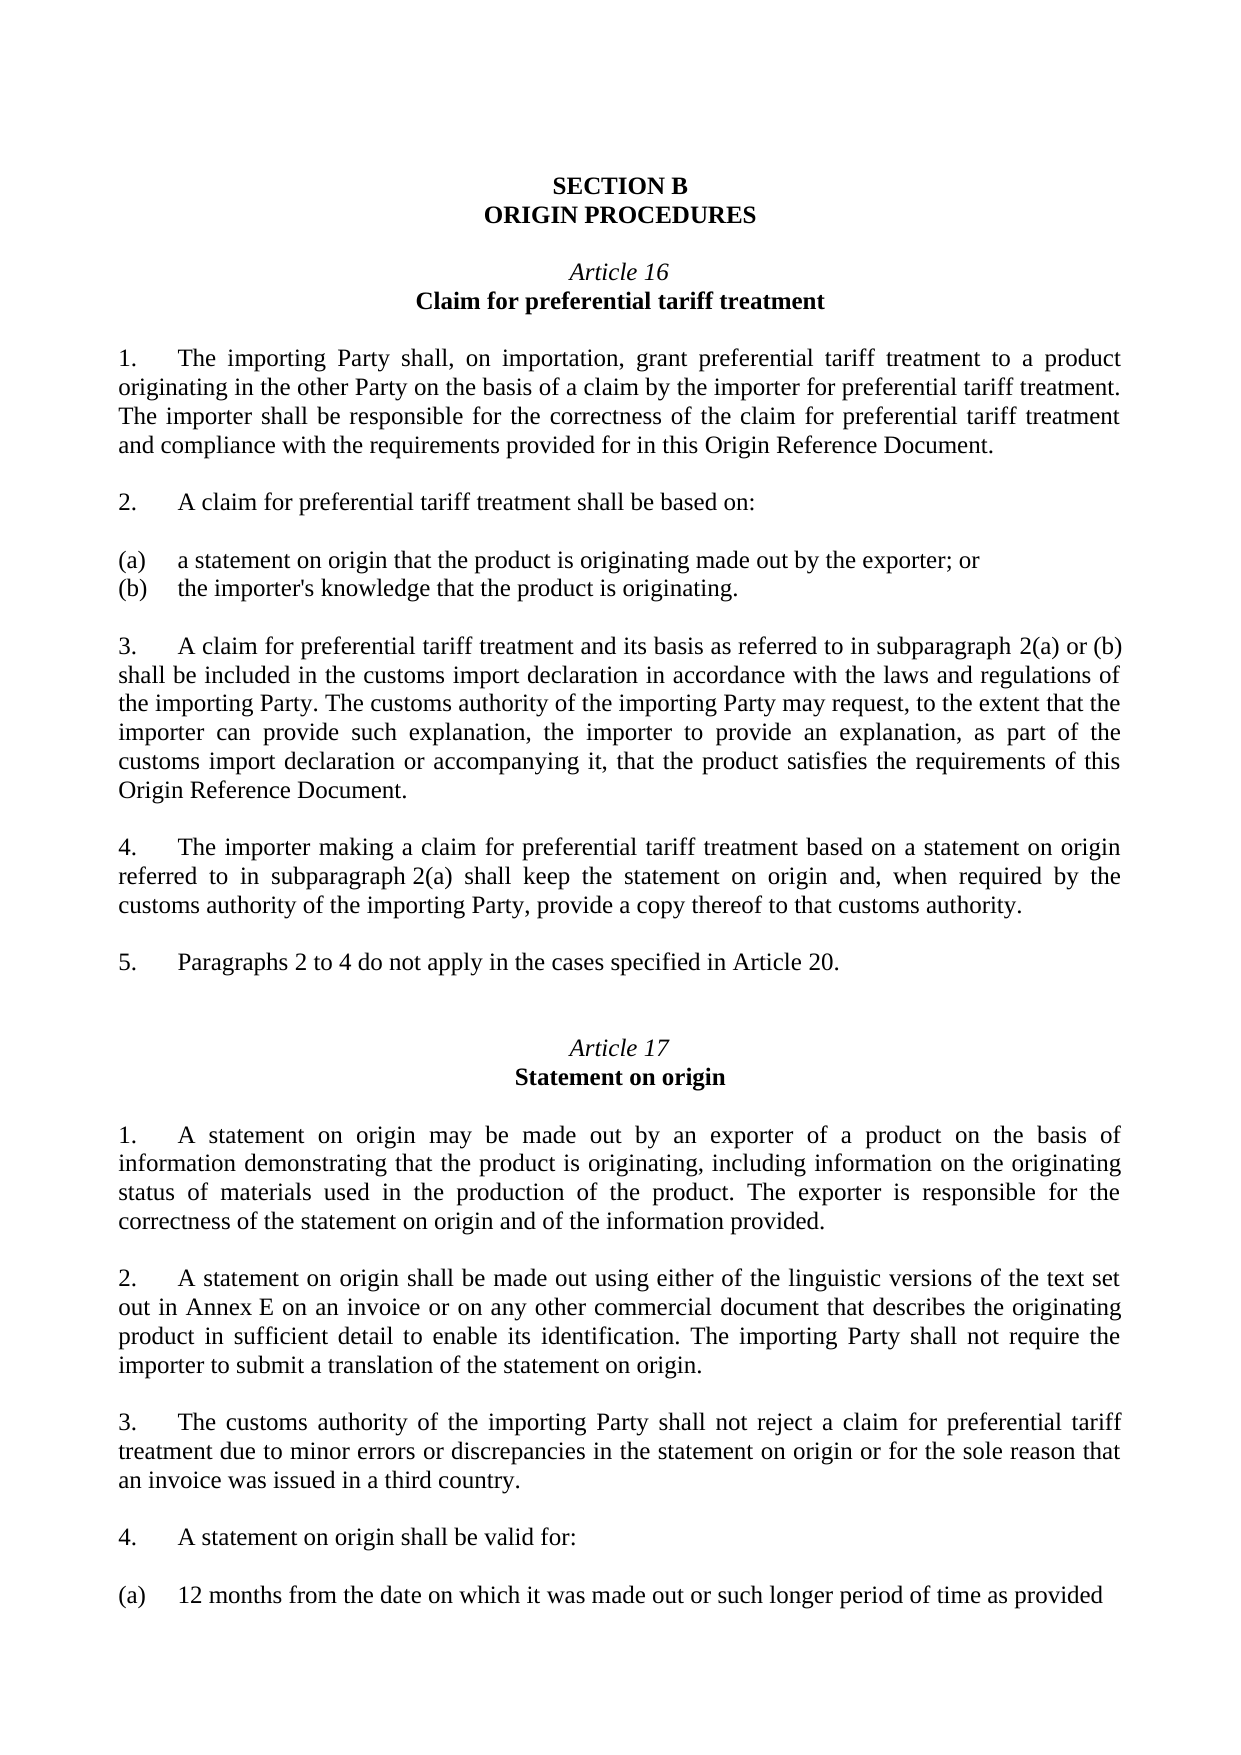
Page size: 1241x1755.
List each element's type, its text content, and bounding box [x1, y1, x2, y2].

text (a) 12 months from the date on which it was made out or such longer period of time as provided [118, 1580, 1122, 1608]
text Article 17 [118, 1033, 1122, 1062]
text SECTION B [118, 171, 1122, 200]
text 3. The customs authority of the importing Party shall not reject a claim for preferential tariff treatment due to minor errors or discrepancies in the statement on origin or for the sole reason that an invoice was issued in a third country. [118, 1407, 1122, 1493]
text Claim for preferential tariff treatment [118, 286, 1122, 315]
text (b) the importer's knowledge that the product is originating. [118, 573, 1122, 602]
text 4. The importer making a claim for preferential tariff treatment based on a statement on origin referred to in subparagraph 2(a) shall keep the statement on origin and, when required by the customs authority of the importing Party, provide a copy thereof to that customs authority. [118, 832, 1122, 918]
text Article 16 [118, 257, 1122, 286]
text 1. A statement on origin may be made out by an exporter of a product on the basis of information demonstrating that the product is originating, including information on the originating status of materials used in the production of the product. The exporter is responsible for the correctness of the statement on origin and of the information provided. [118, 1120, 1122, 1235]
text 2. A claim for preferential tariff treatment shall be based on: [118, 487, 1122, 516]
text 4. A statement on origin shall be valid for: [118, 1522, 1122, 1551]
text ORIGIN PROCEDURES [118, 200, 1122, 228]
text 5. Paragraphs 2 to 4 do not apply in the cases specified in Article 20. [118, 947, 1122, 976]
text Statement on origin [118, 1062, 1122, 1091]
text (a) a statement on origin that the product is originating made out by the exporter; or [118, 545, 1122, 573]
text 3. A claim for preferential tariff treatment and its basis as referred to in subparagraph 2(a) or (b) shall be included in the customs import declaration in accordance with the laws and regulations of the importing Party. The customs authority of the importing Party may request, to the extent that the importer can provide such explanation, the importer to provide an explanation, as part of the customs import declaration or accompanying it, that the product satisfies the requirements of this Origin Reference Document. [118, 631, 1122, 803]
text 1. The importing Party shall, on importation, grant preferential tariff treatment to a product originating in the other Party on the basis of a claim by the importer for preferential tariff treatment. The importer shall be responsible for the correctness of the claim for preferential tariff treatment and compliance with the requirements provided for in this Origin Reference Document. [118, 343, 1122, 458]
text 2. A statement on origin shall be made out using either of the linguistic versions of the text set out in Annex E on an invoice or on any other commercial document that describes the originating product in sufficient detail to enable its identification. The importing Party shall not require the importer to submit a translation of the statement on origin. [118, 1263, 1122, 1378]
